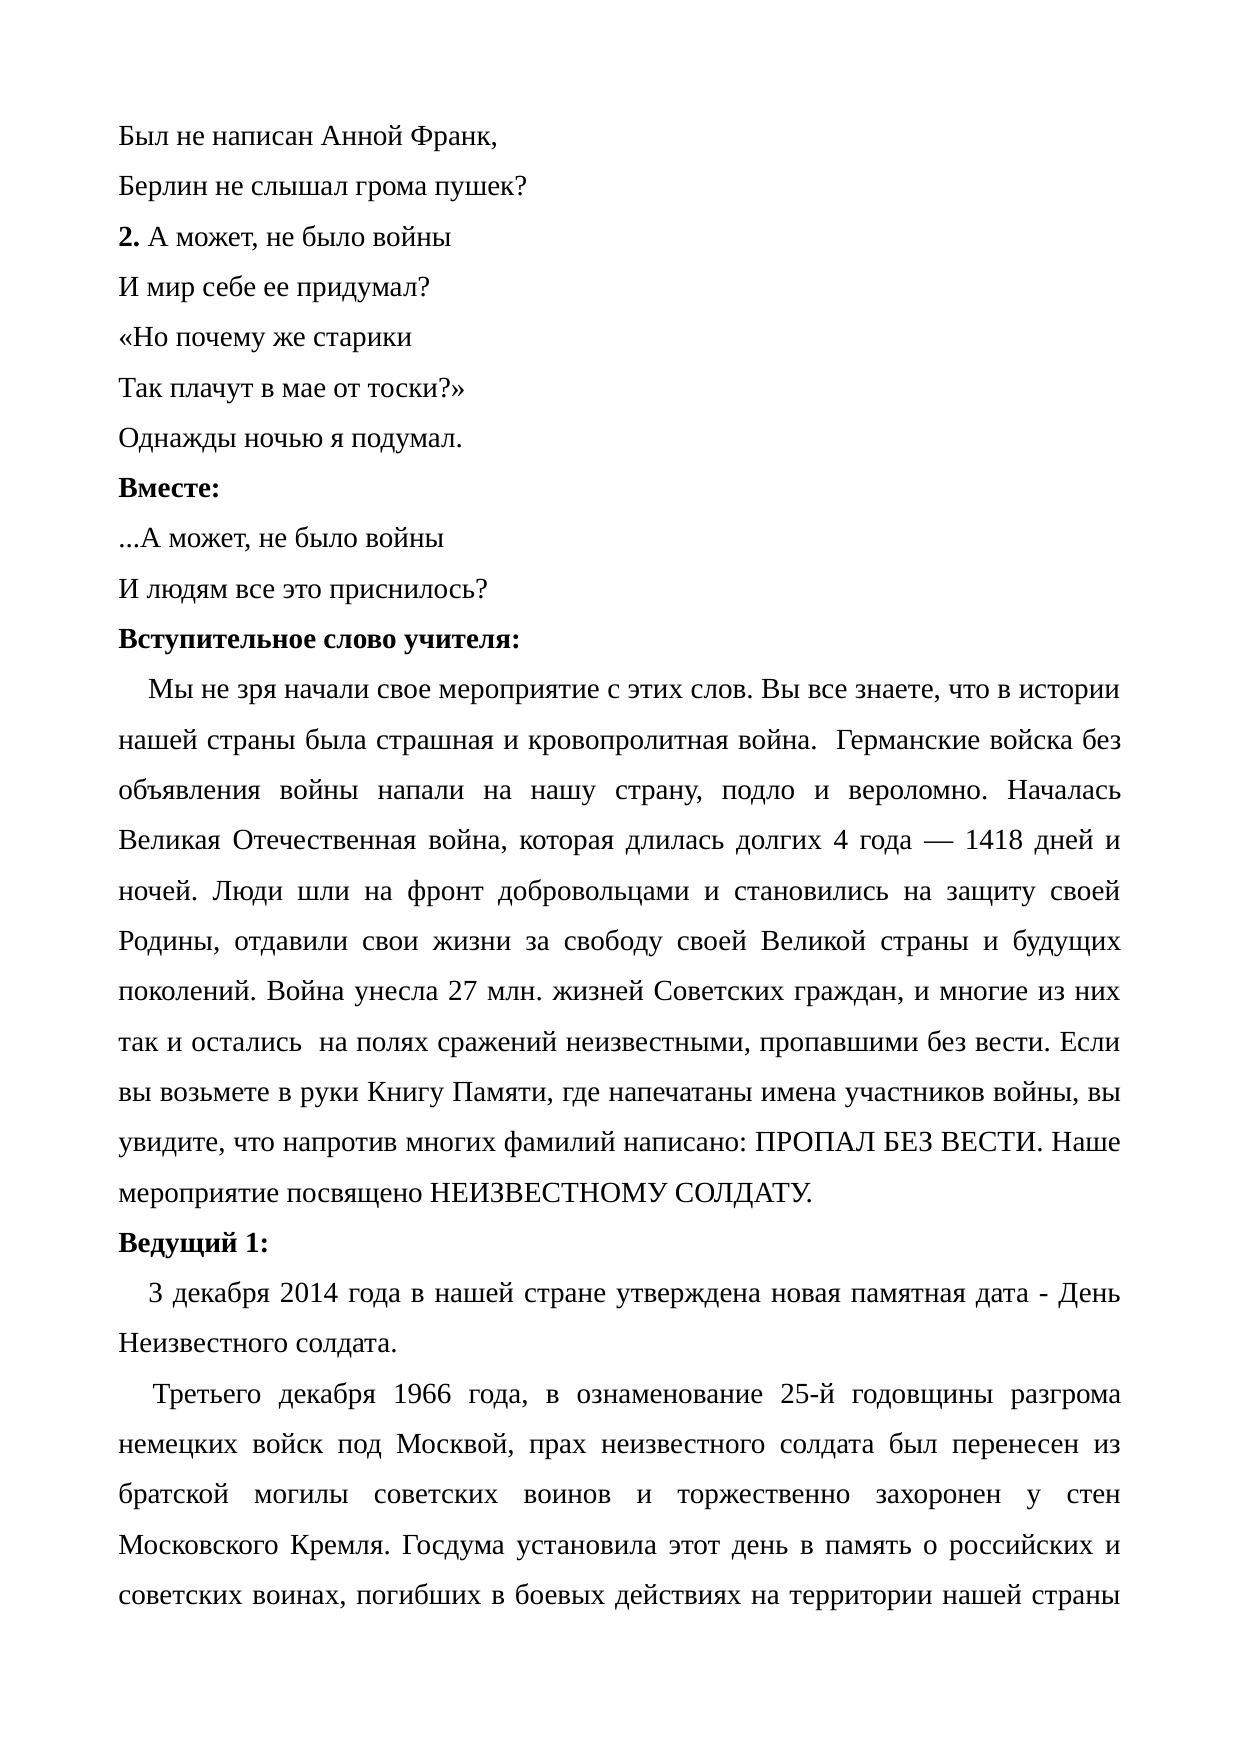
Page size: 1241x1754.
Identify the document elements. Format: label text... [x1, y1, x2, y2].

text ...А может, не было войны [118, 521, 1122, 554]
text Третьего декабря 1966 года, в ознаменование 25-й годовщины разгрома немецких войск под Москвой, прах неизвестного солдата был перенесен из братской могилы советских воинов и торжественно захоронен у стен Московского Кремля. Госдума установила этот день в память о российских и советских воинах, погибших в боевых действиях на территории нашей страны [118, 1376, 1122, 1611]
text И мир себе ее придумал? [118, 269, 1122, 303]
text Был не написан Анной Франк, [118, 118, 1122, 152]
text Мы не зря начали свое мероприятие с этих слов. Вы все знаете, что в истории нашей страны была страшная и кровопролитная война. Германские войска без объявления войны напали на нашу страну, подло и вероломно. Началась Великая Отечественная война, которая длилась долгих 4 года — 1418 дней и ночей. Люди шли на фронт добровольцами и становились на защиту своей Родины, отдавили свои жизни за свободу своей Великой страны и будущих поколений. Война унесла 27 млн. жизней Советских граждан, и многие из них так и остались на полях сражений неизвестными, пропавшими без вести. Если вы возьмете в руки Книгу Памяти, где напечатаны имена участников войны, вы увидите, что напротив многих фамилий написано: ПРОПАЛ БЕЗ ВЕСТИ. Наше мероприятие посвящено НЕИЗВЕСТНОМУ СОЛДАТУ. [118, 672, 1122, 1208]
text Вместе: [118, 470, 1122, 504]
text Берлин не слышал грома пушек? [118, 168, 1122, 202]
text 2. А может, не было войны [118, 219, 1122, 252]
text «Но почему же старики [118, 319, 1122, 353]
text Однажды ночью я подумал. [118, 420, 1122, 453]
text Вступительное слово учителя: [118, 621, 1122, 655]
text Ведущий 1: [118, 1225, 1122, 1258]
text Так плачут в мае от тоски?» [118, 370, 1122, 403]
text И людям все это приснилось? [118, 571, 1122, 604]
text 3 декабря 2014 года в нашей стране утверждена новая памятная дата - День Неизвестного солдата. [118, 1275, 1122, 1359]
